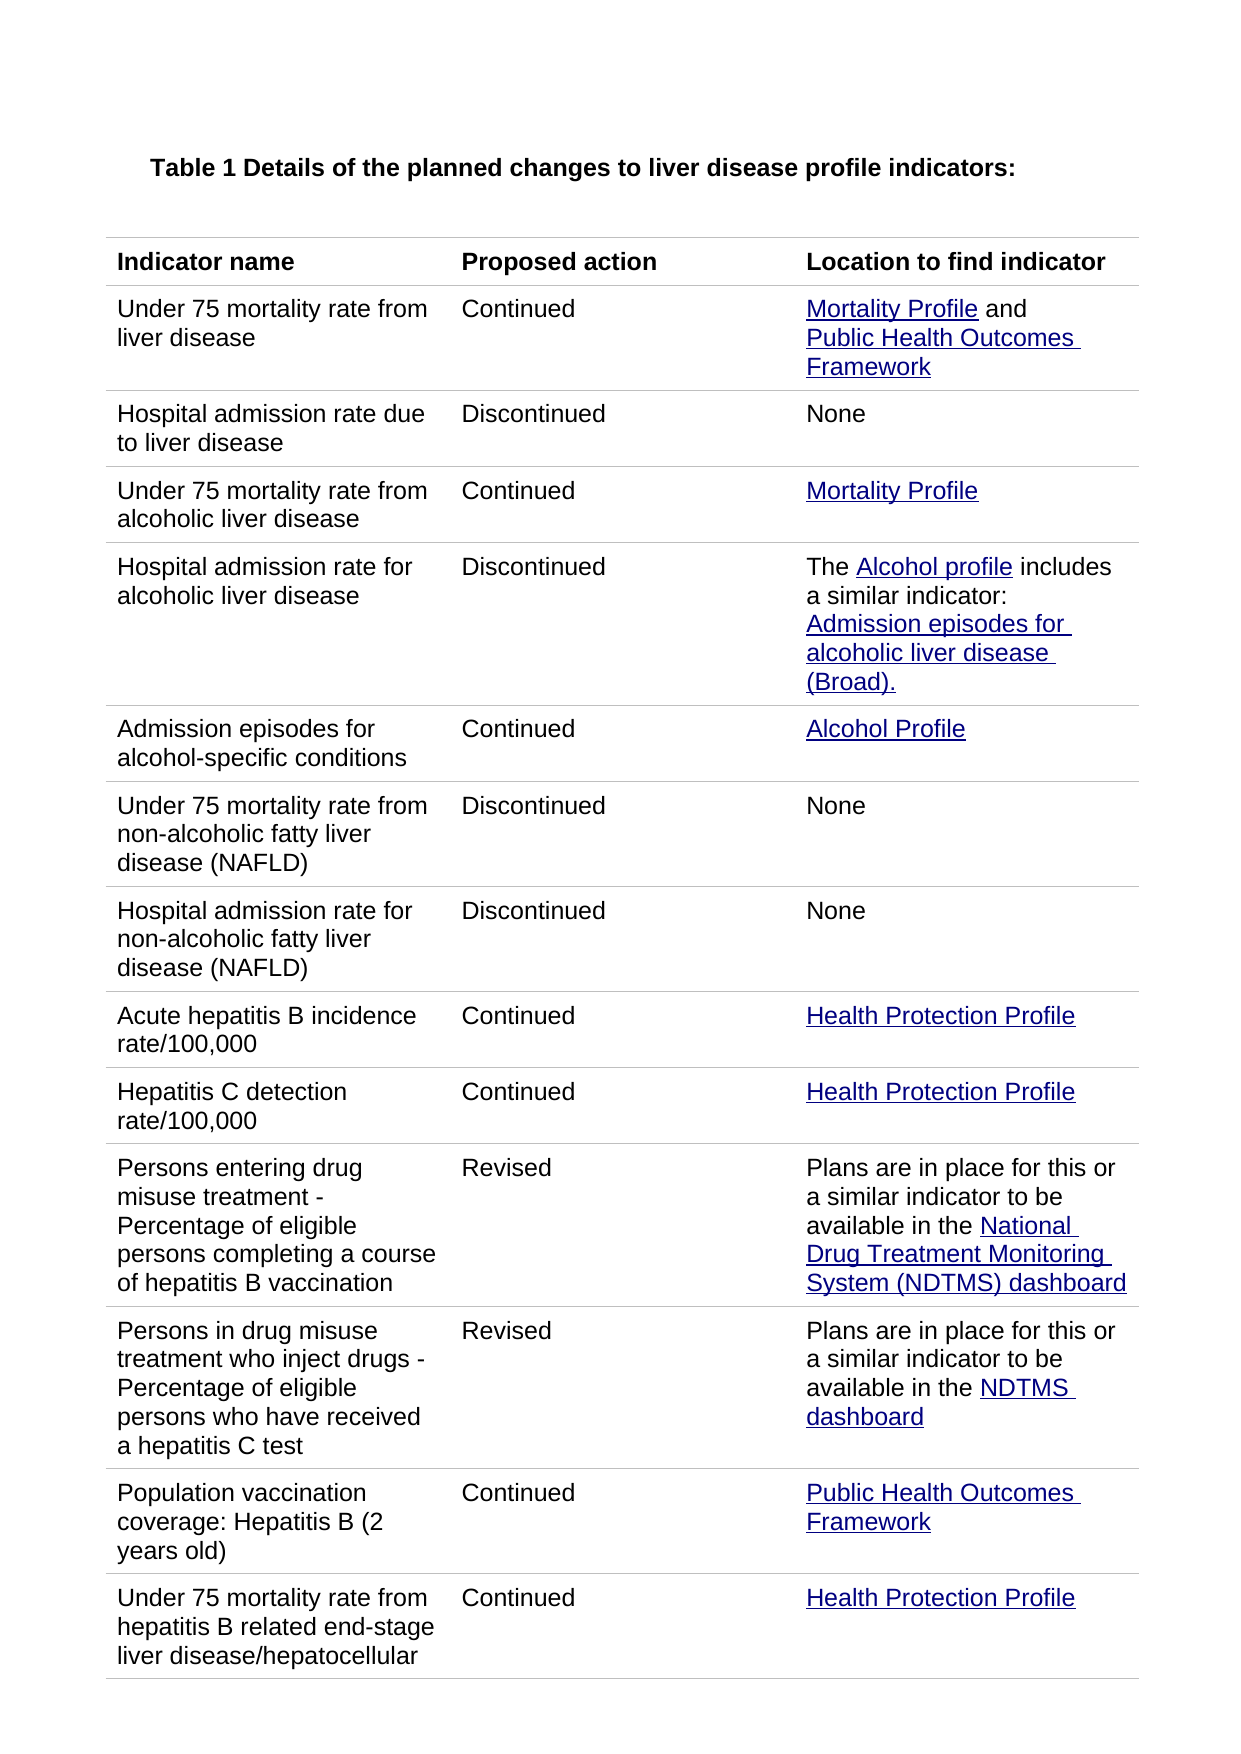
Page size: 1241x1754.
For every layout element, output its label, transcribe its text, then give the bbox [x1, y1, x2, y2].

table_cell Hospital admission rate for alcoholic liver disease [106, 543, 450, 704]
subtitle Table 1 Details of the planned changes to liver disease profile indicators: [150, 150, 1090, 183]
table_cell None [795, 391, 1139, 466]
table_cell Continued [450, 286, 795, 389]
table_cell Revised [450, 1307, 795, 1468]
table_cell Acute hepatitis B incidence rate/100,000 [106, 992, 450, 1067]
table_cell Population vaccination coverage: Hepatitis B (2 years old) [106, 1469, 450, 1573]
table_cell Under 75 mortality rate from liver disease [106, 286, 450, 389]
table_cell Health Protection Profile [795, 1068, 1139, 1143]
table_cell Continued [450, 467, 795, 542]
table_header Location to find indicator [795, 238, 1139, 284]
table_cell Public Health Outcomes Framework [795, 1469, 1139, 1573]
table_header Proposed action [450, 238, 795, 284]
table_cell Discontinued [450, 391, 795, 466]
table_cell The Alcohol profile includes a similar indicator: Admission episodes for alcoholic liver disease (Broad). [795, 543, 1139, 704]
table_cell Persons in drug misuse treatment who inject drugs - Percentage of eligible persons who have received a hepatitis C test [106, 1307, 450, 1468]
table_cell Continued [450, 1574, 795, 1678]
table_cell Under 75 mortality rate from non-alcoholic fatty liver disease (NAFLD) [106, 782, 450, 886]
table_cell Plans are in place for this or a similar indicator to be available in the National Drug Treatment Monitoring System (NDTMS) dashboard [795, 1144, 1139, 1306]
table_cell Admission episodes for alcohol-specific conditions [106, 706, 450, 781]
table_cell Discontinued [450, 543, 795, 704]
table_cell Under 75 mortality rate from alcoholic liver disease [106, 467, 450, 542]
table_cell Continued [450, 1068, 795, 1143]
table_cell Plans are in place for this or a similar indicator to be available in the NDTMS dashboard [795, 1307, 1139, 1468]
table_cell Revised [450, 1144, 795, 1306]
table_cell Hepatitis C detection rate/100,000 [106, 1068, 450, 1143]
table_cell None [795, 887, 1139, 991]
table_cell None [795, 782, 1139, 886]
table_cell Discontinued [450, 887, 795, 991]
table_cell Health Protection Profile [795, 1574, 1139, 1678]
table_cell Health Protection Profile [795, 992, 1139, 1067]
table_cell Hospital admission rate for non-alcoholic fatty liver disease (NAFLD) [106, 887, 450, 991]
table_cell Continued [450, 992, 795, 1067]
table_header Indicator name [106, 238, 450, 284]
table_cell Continued [450, 1469, 795, 1573]
table_cell Hospital admission rate due to liver disease [106, 391, 450, 466]
table_cell Continued [450, 706, 795, 781]
table_cell Mortality Profile and Public Health Outcomes Framework [795, 286, 1139, 389]
table_cell Under 75 mortality rate from hepatitis B related end-stage liver disease/hepatocellular [106, 1574, 450, 1678]
table_cell Mortality Profile [795, 467, 1139, 542]
table_cell Discontinued [450, 782, 795, 886]
table_cell Alcohol Profile [795, 706, 1139, 781]
table_cell Persons entering drug misuse treatment - Percentage of eligible persons completing a course of hepatitis B vaccination [106, 1144, 450, 1306]
